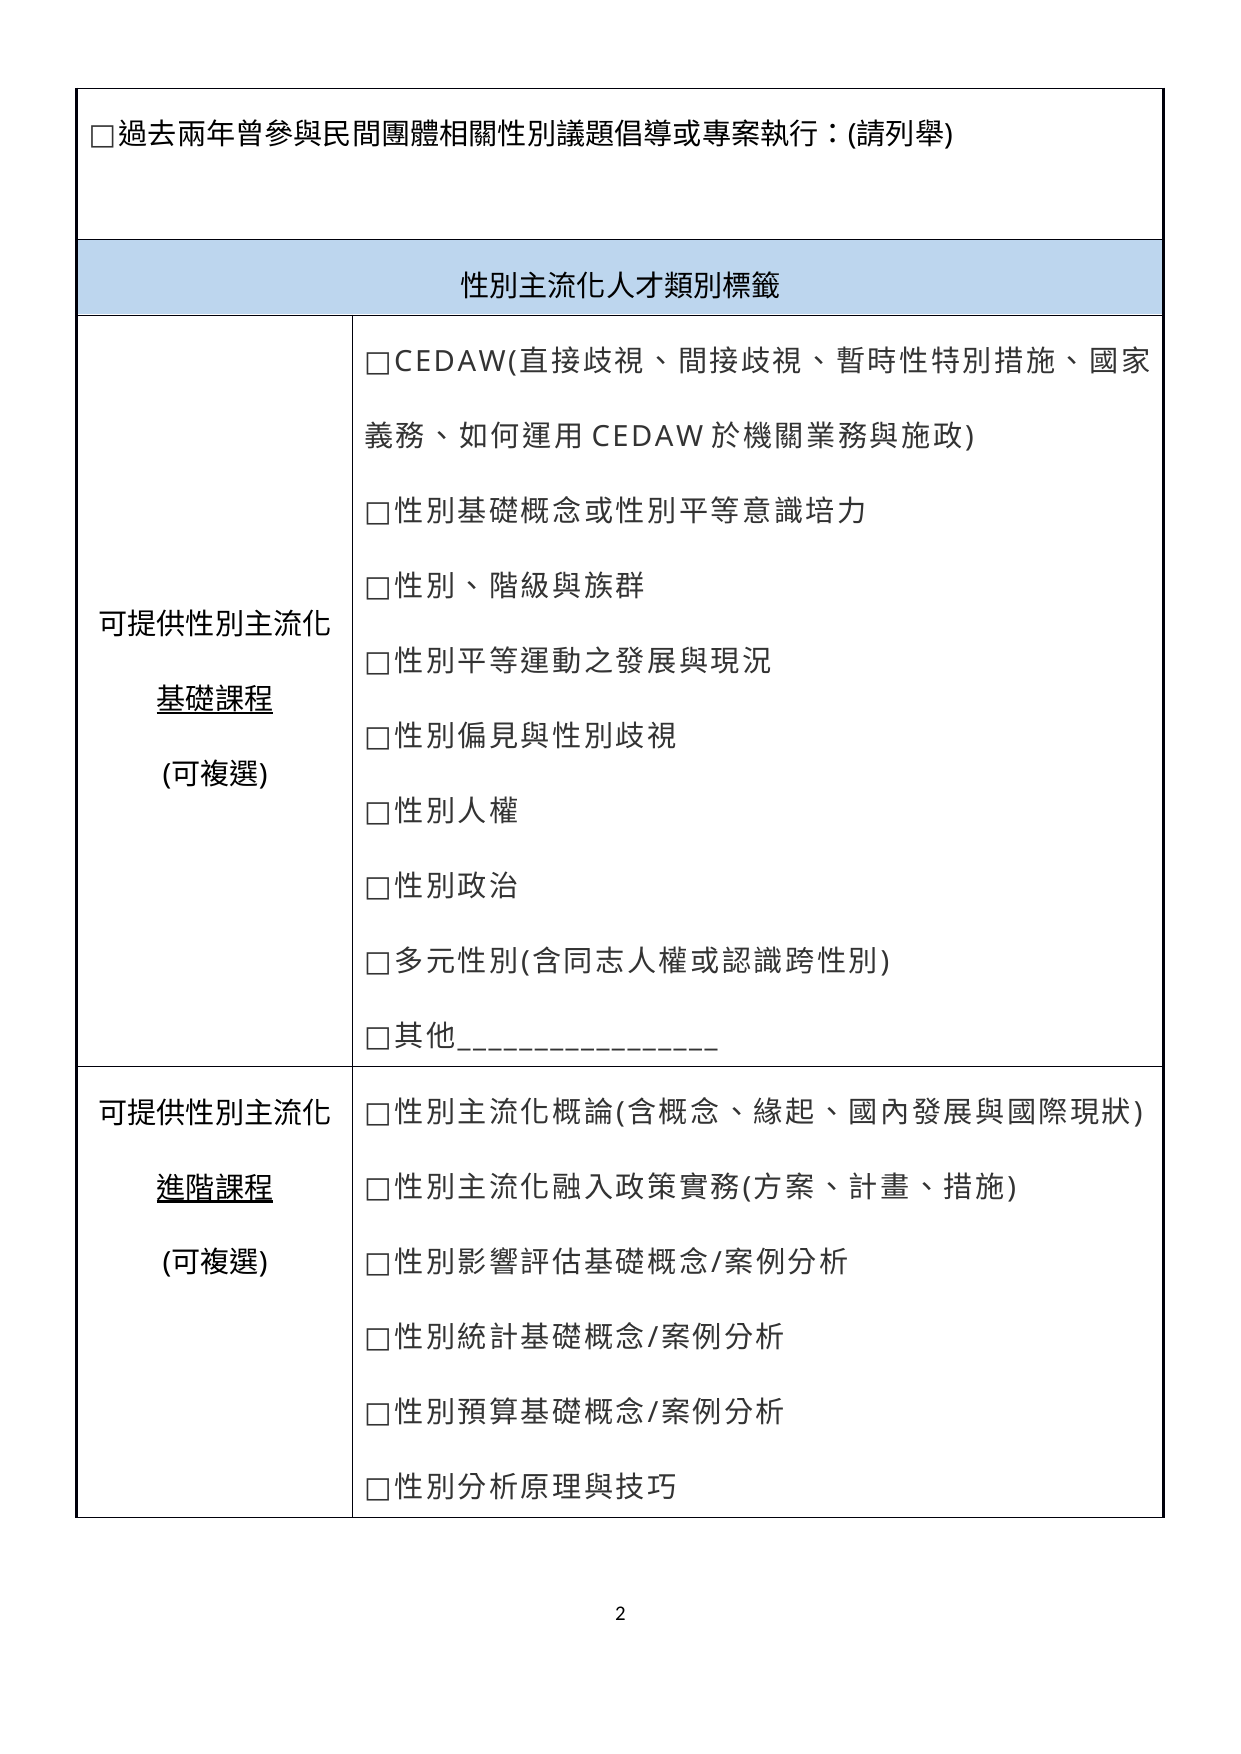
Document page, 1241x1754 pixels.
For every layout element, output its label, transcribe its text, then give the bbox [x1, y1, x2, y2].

table_cell □性別主流化概論(含概念、緣起、國內發展與國際現狀) □性別主流化融入政策實務(方案、計畫、措施) □性別影響評估基礎概念/案例分析 □性別統計基礎概念/案例分析 □性別預算基礎概念/案例分析 □性別分析原理與技巧 [353, 1067, 1162, 1517]
table_cell 性別主流化人才類別標籤 [78, 240, 1162, 314]
table_cell 可提供性別主流化進階課程 (可複選) [78, 1067, 352, 1517]
table_cell □CEDAW(直接歧視、間接歧視、暫時性特別措施、國家義務、如何運用CEDAW於機關業務與施政) □性別基礎概念或性別平等意識培力 □性別、階級與族群 □性別平等運動之發展與現況 □性別偏見與性別歧視 □性別人權 □性別政治 □多元性別(含同志人權或認識跨性別) □其他_________________ [353, 316, 1162, 1066]
table_cell □過去兩年曾參與民間團體相關性別議題倡導或專案執行：(請列舉) [78, 89, 1162, 238]
table_cell 可提供性別主流化基礎課程 (可複選) [78, 316, 352, 1066]
